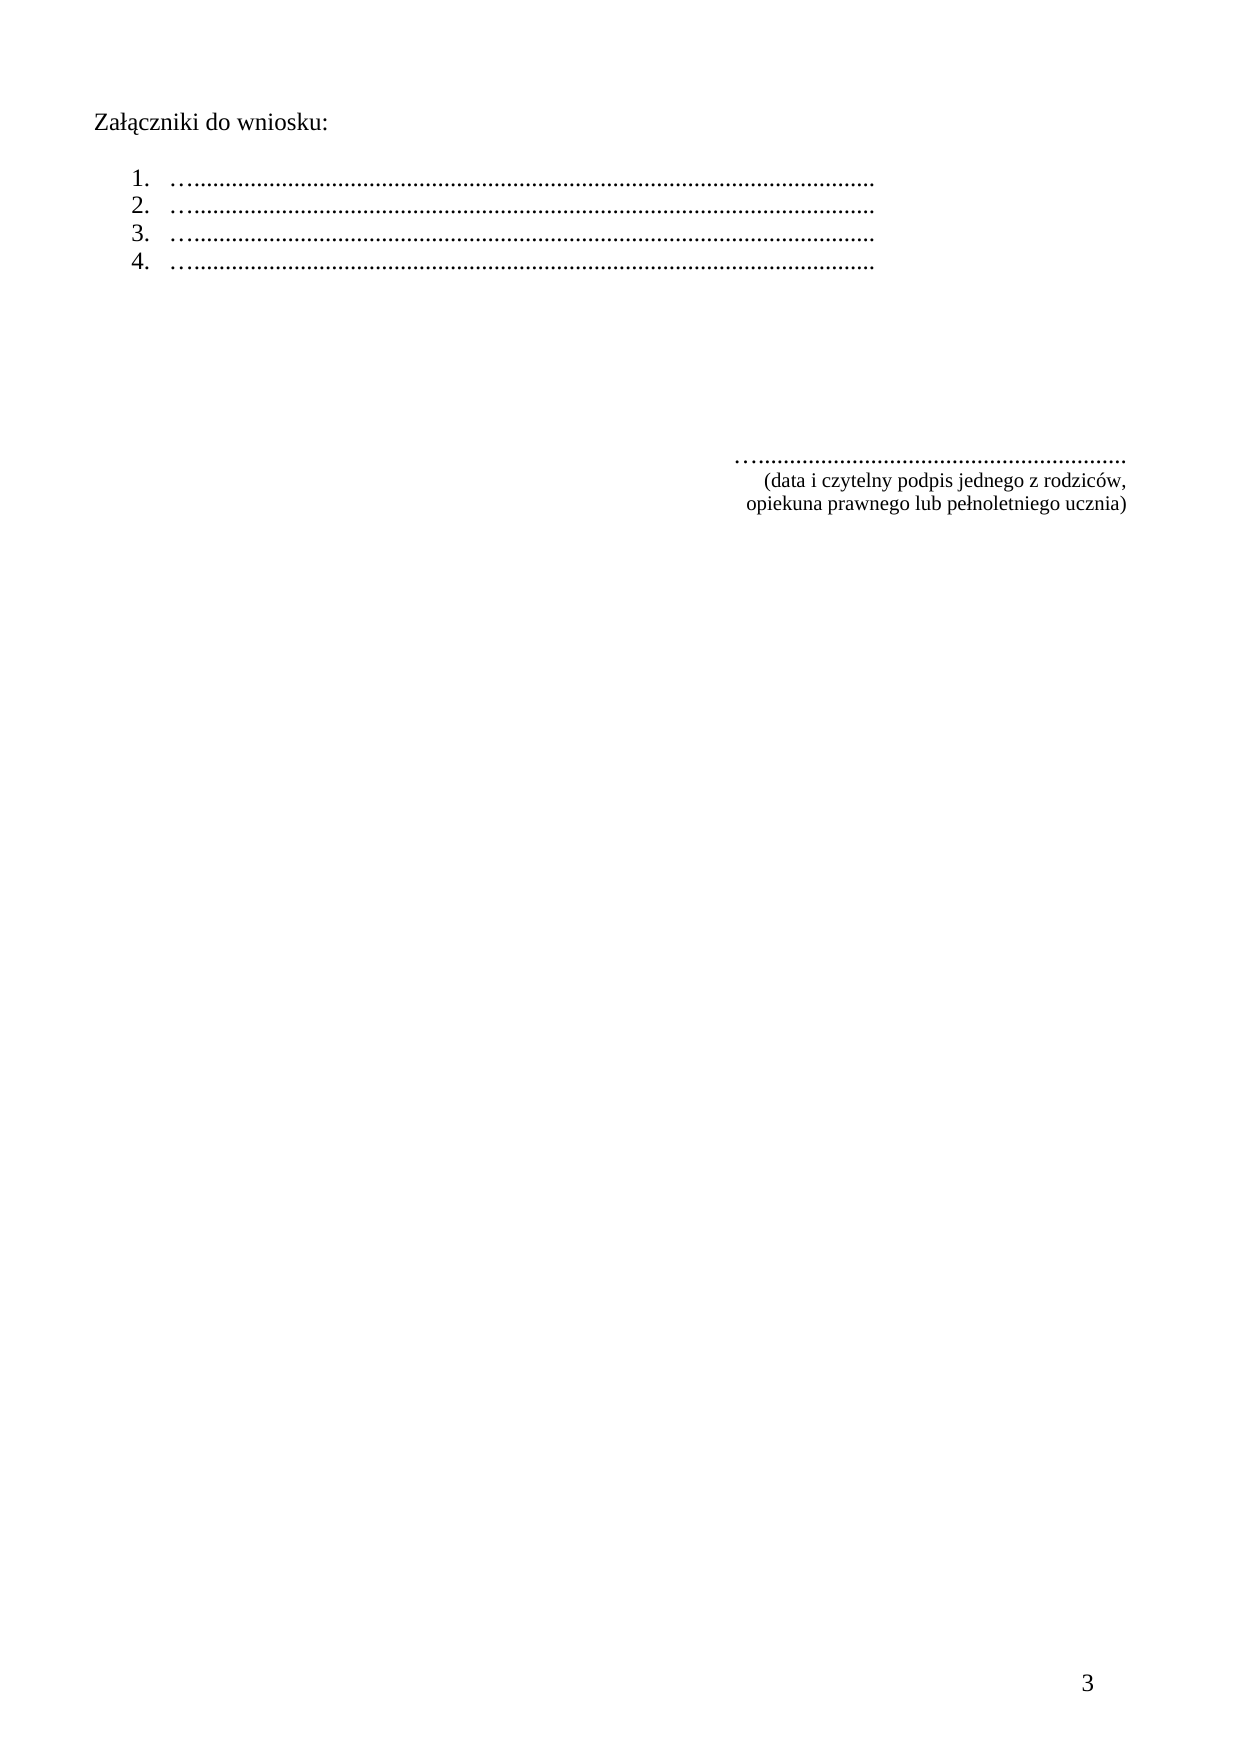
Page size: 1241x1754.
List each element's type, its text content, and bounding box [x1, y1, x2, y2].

list …............................................................................................................. [131, 164, 1127, 191]
list …............................................................................................................. [131, 219, 1127, 247]
text …........................................................... [94, 441, 1127, 468]
text Załączniki do wniosku: [94, 108, 1127, 136]
list …............................................................................................................. [131, 247, 1127, 274]
text (data i czytelny podpis jednego z rodziców, [94, 468, 1127, 492]
text opiekuna prawnego lub pełnoletniego ucznia) [94, 492, 1127, 515]
list …............................................................................................................. [131, 191, 1127, 219]
